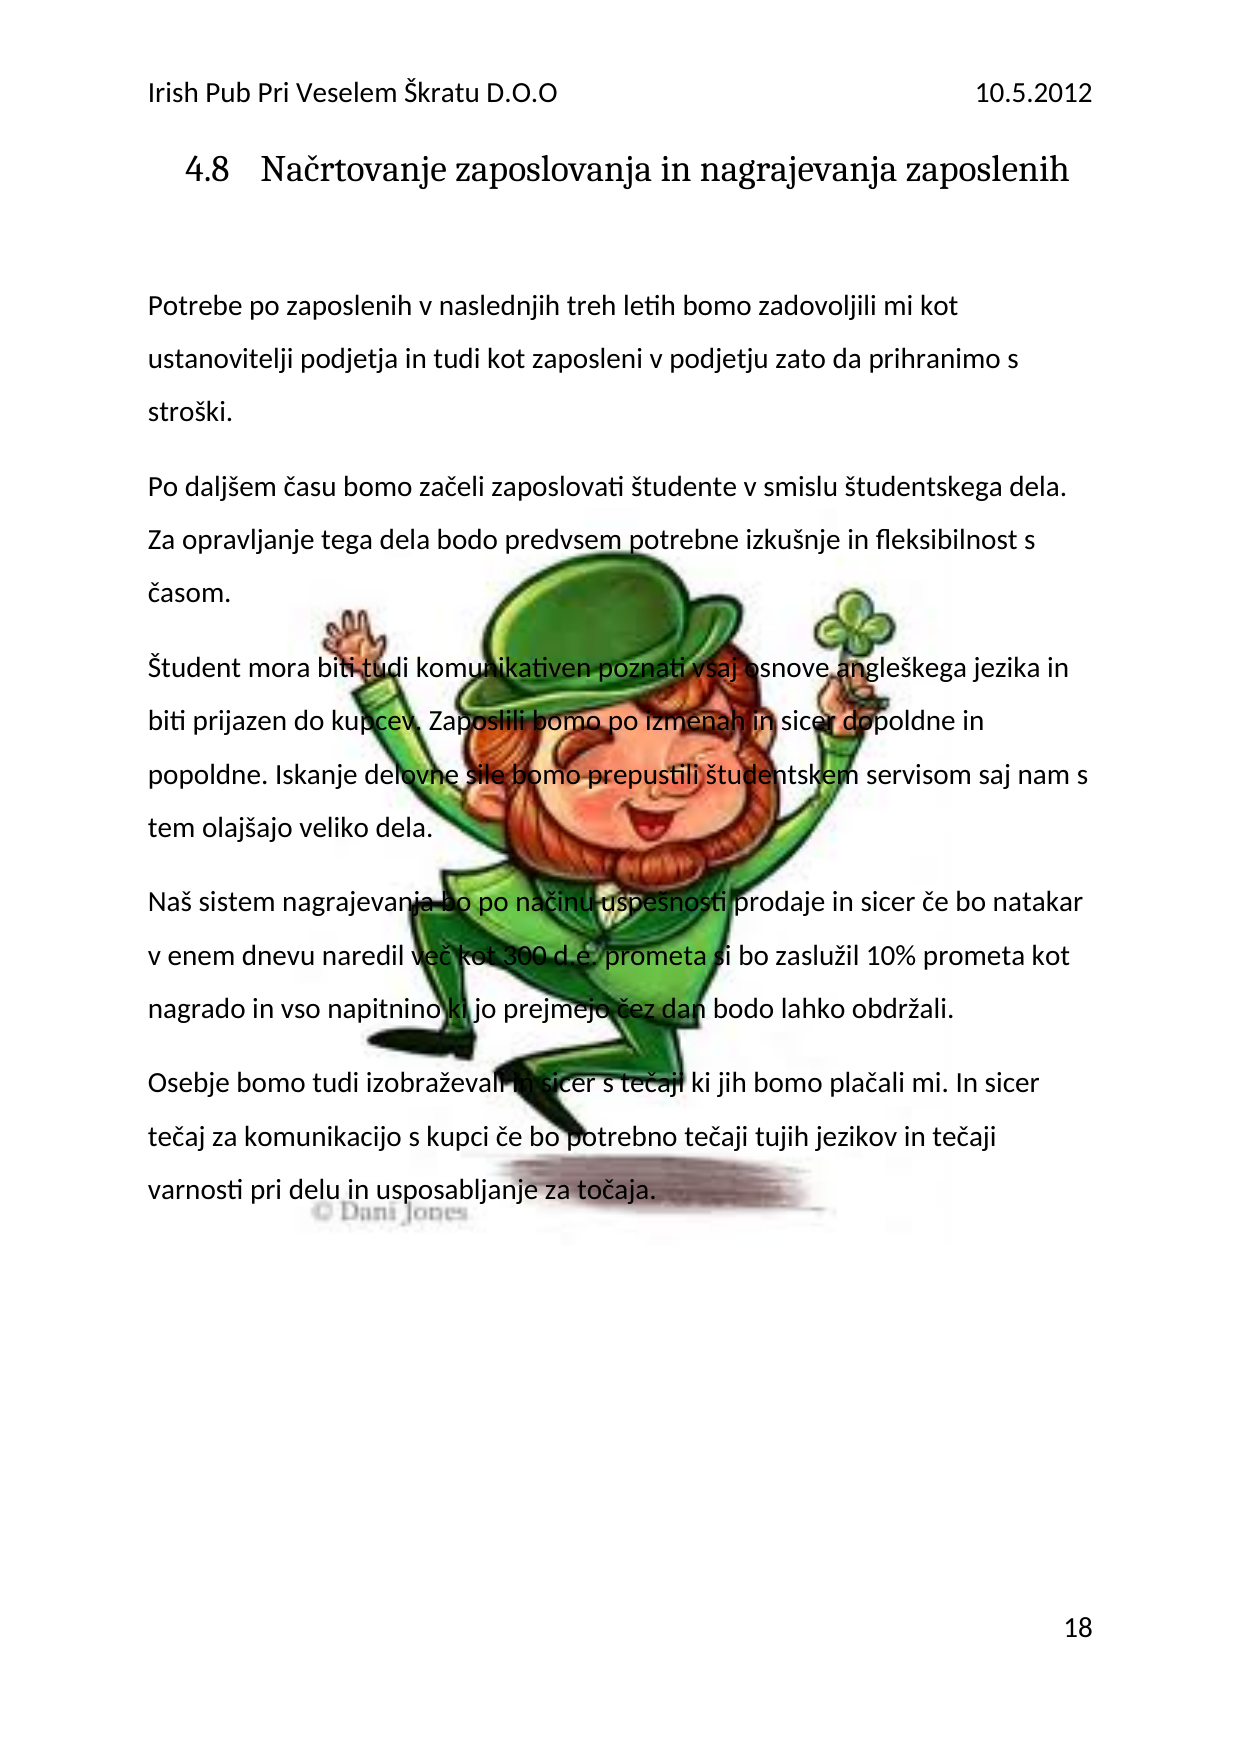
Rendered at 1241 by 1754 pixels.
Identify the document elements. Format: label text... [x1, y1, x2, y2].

picture [287, 610, 953, 649]
picture [287, 845, 953, 883]
text Osebje bomo tudi izobraževali in sicer s tečaji ki jih bomo plačali mi. In sicer tečaj za komunikacijo s kupci če bo potrebno tečaji tujih jezikov in tečaji varnosti pri delu in usposabljanje za točaja. [148, 1064, 1093, 1207]
text Naš sistem nagrajevanja bo po načinu uspešnosti prodaje in sicer če bo natakar v enem dnevu naredil več kot 300 d.e. prometa si bo zaslužil 10% prometa kot nagrado in vso napitnino ki jo prejmejo čez dan bodo lahko obdržali. [148, 883, 1093, 1026]
picture [287, 1026, 953, 1064]
text Po daljšem času bomo začeli zaposlovati študente v smislu študentskega dela. Za opravljanje tega dela bodo predvsem potrebne izkušnje in fleksibilnost s časom. [148, 468, 1093, 610]
picture [287, 1207, 953, 1246]
text Študent mora biti tudi komunikativen poznati vsaj osnove angleškega jezika in biti prijazen do kupcev. Zaposlili bomo po izmenah in sicer dopoldne in popoldne. Iskanje delovne sile bomo prepustili študentskem servisom saj nam s tem olajšajo veliko dela. [148, 649, 1093, 845]
subtitle Načrtovanje zaposlovanja in nagrajevanja zaposlenih [185, 148, 1093, 191]
text Potrebe po zaposlenih v naslednjih treh letih bomo zadovoljili mi kot ustanovitelji podjetja in tudi kot zaposleni v podjetju zato da prihranimo s stroški. [148, 287, 1093, 429]
